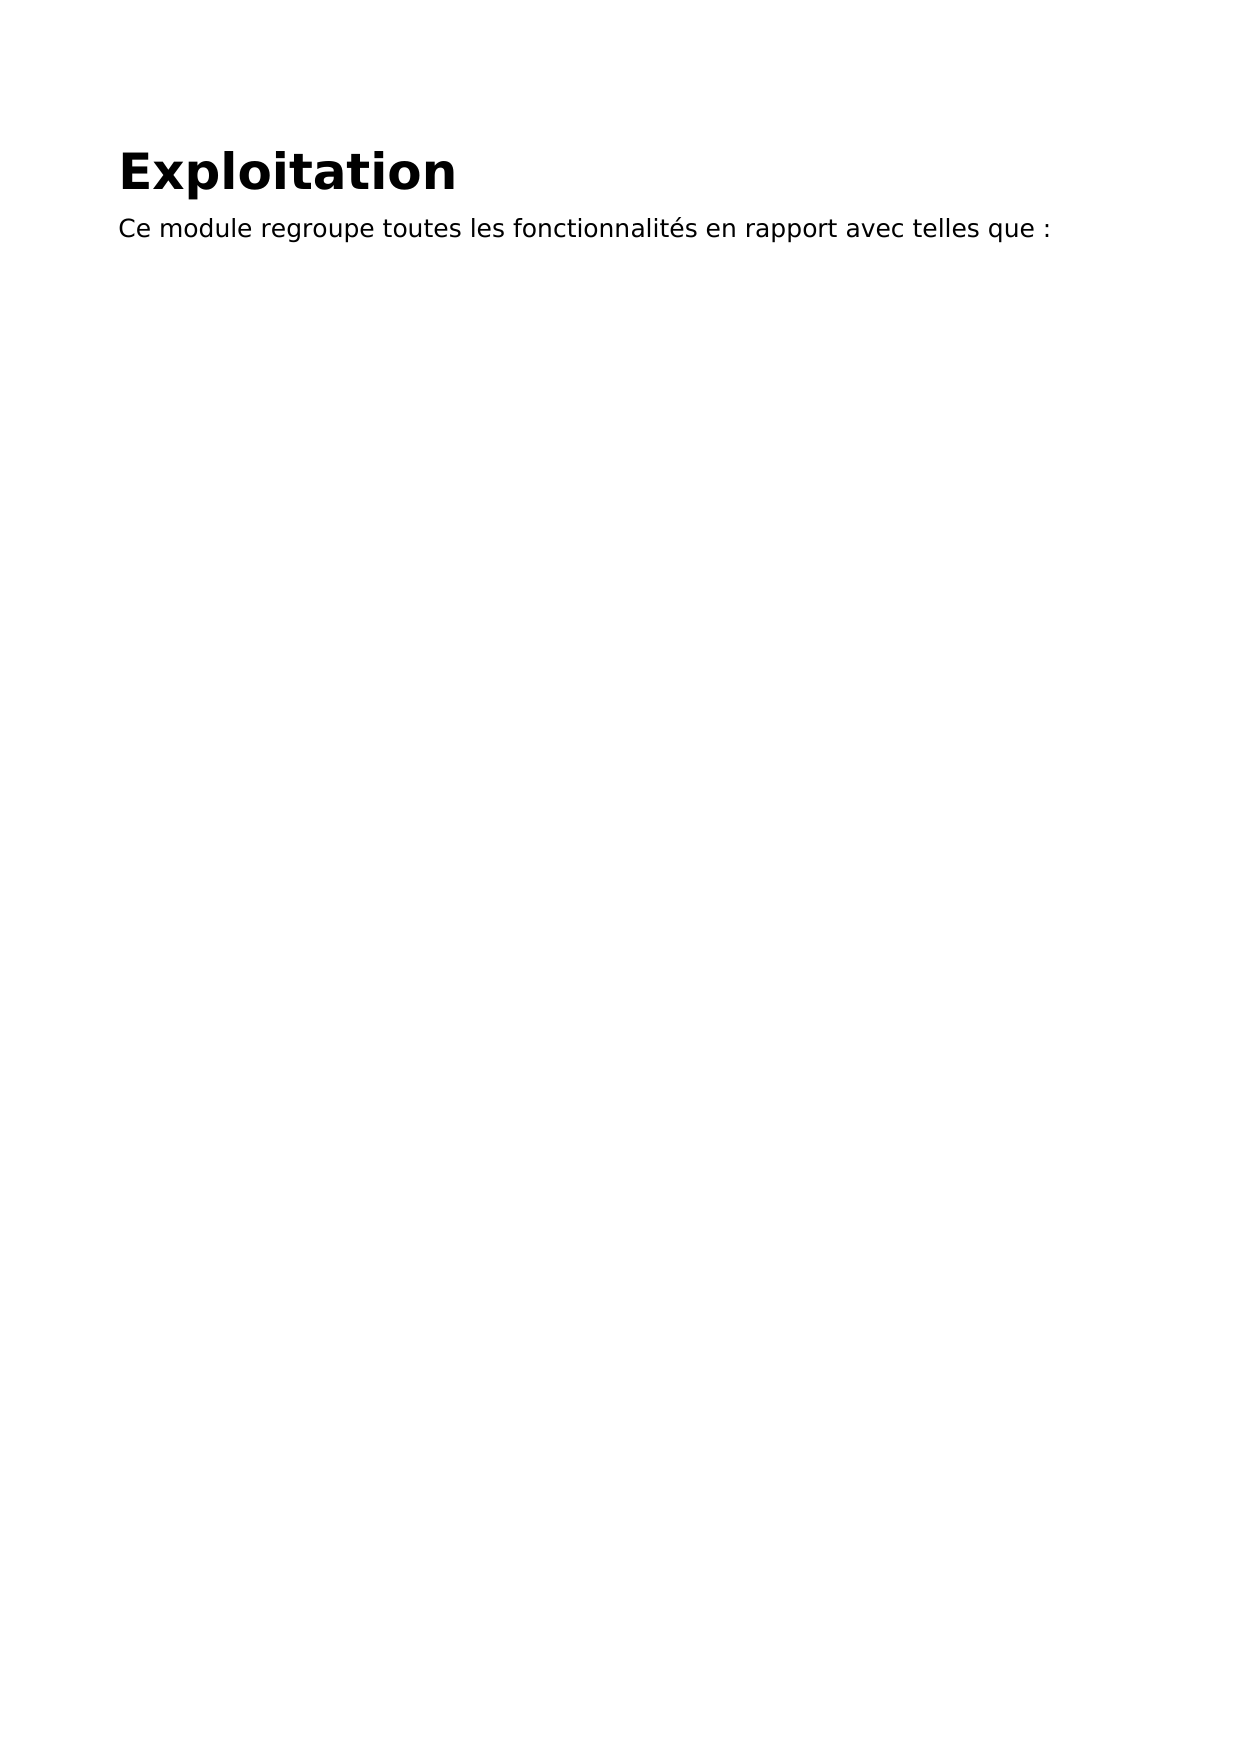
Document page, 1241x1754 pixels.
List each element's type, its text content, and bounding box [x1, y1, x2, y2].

subtitle Exploitation [118, 143, 1122, 201]
text Ce module regroupe toutes les fonctionnalités en rapport avec telles que : [118, 214, 1122, 243]
